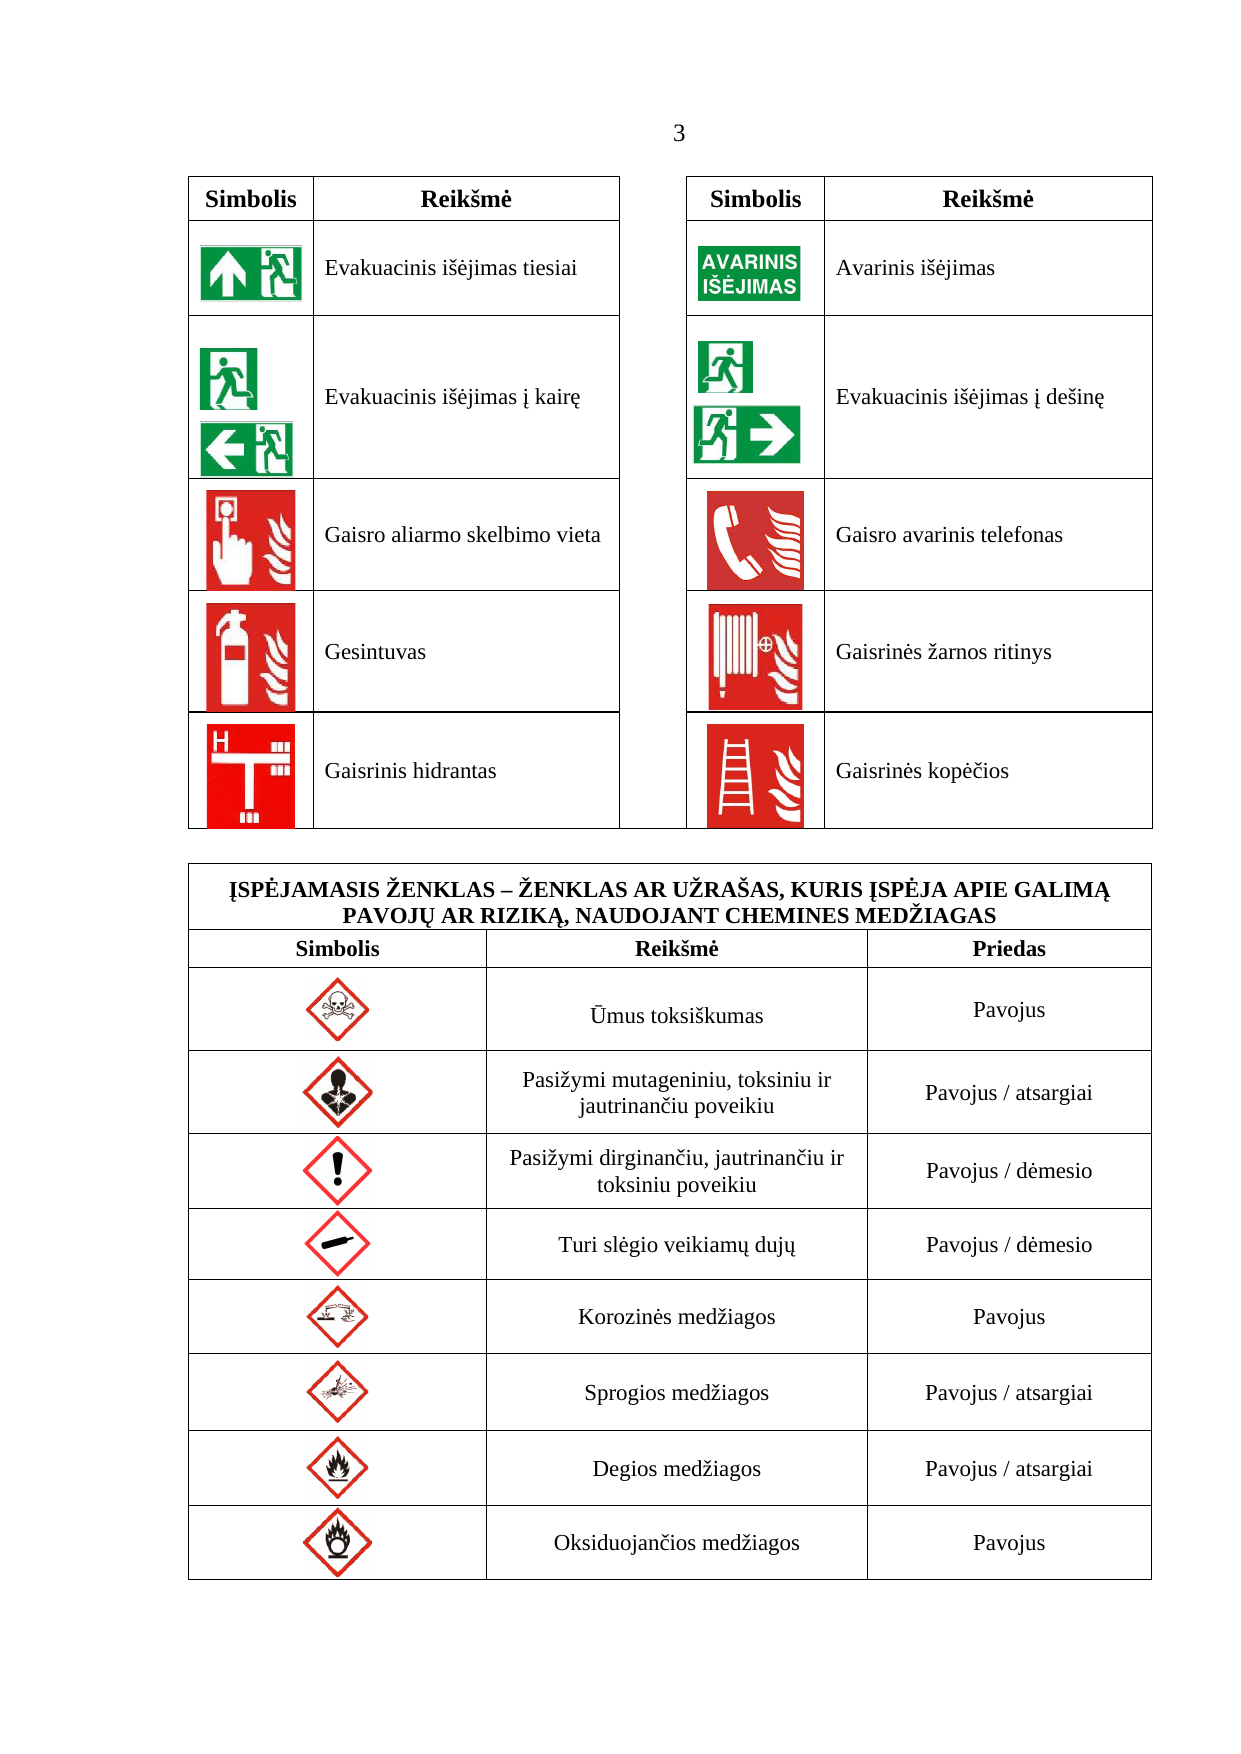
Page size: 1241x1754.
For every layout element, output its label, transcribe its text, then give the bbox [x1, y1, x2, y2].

table_cell Pavojus [868, 1280, 1151, 1353]
table_header ĮSPĖJAMASIS ŽENKLAS – ŽENKLAS AR UŽRAŠAS, KURIS ĮSPĖJA APIE GALIMĄ PAVOJŲ AR RIZIKĄ, NAUDOJANT CHEMINES MEDŽIAGAS [189, 864, 1151, 928]
table_cell Degios medžiagos [487, 1431, 867, 1505]
table_cell Pasižymi dirginančiu, jautrinančiu ir toksiniu poveikiu [487, 1134, 867, 1207]
table_cell [189, 316, 313, 478]
table_cell Pasižymi mutageniniu, toksiniu ir jautrinančiu poveikiu [487, 1051, 867, 1133]
table_cell [189, 1051, 486, 1133]
table_header Simbolis [687, 177, 824, 220]
table_cell [687, 713, 824, 828]
table_cell [189, 591, 313, 711]
table_cell [620, 220, 686, 314]
table_cell [189, 1506, 486, 1578]
table_cell Pavojus / dėmesio [868, 1134, 1151, 1207]
table_cell Gaisro aliarmo skelbimo vieta [314, 479, 619, 590]
table_header Reikšmė [825, 177, 1152, 220]
table_cell Pavojus / dėmesio [868, 1209, 1151, 1279]
table_cell Evakuacinis išėjimas į kairę [314, 316, 619, 478]
table_cell [620, 478, 686, 590]
table_cell Gesintuvas [314, 591, 619, 711]
table_header Reikšmė [314, 177, 619, 220]
table_cell Ūmus toksiškumas [487, 968, 867, 1050]
table_cell [189, 1431, 486, 1505]
table_cell Pavojus [868, 968, 1151, 1050]
table_cell Pavojus / atsargiai [868, 1354, 1151, 1430]
table_cell Sprogios medžiagos [487, 1354, 867, 1430]
table_cell Gaisro avarinis telefonas [825, 479, 1152, 590]
table_cell [189, 1280, 486, 1353]
table_cell [687, 316, 824, 478]
table_cell Gaisrinis hidrantas [314, 713, 619, 828]
table_cell Evakuacinis išėjimas tiesiai [314, 221, 619, 314]
table_cell [189, 713, 313, 828]
table_cell Pavojus / atsargiai [868, 1431, 1151, 1505]
table_cell Pavojus / atsargiai [868, 1051, 1151, 1133]
table_cell [687, 479, 824, 590]
table_cell [687, 591, 824, 711]
table_cell [620, 315, 686, 478]
table_header Simbolis [189, 177, 313, 220]
table_cell Gaisrinės kopėčios [825, 713, 1152, 828]
table_cell Korozinės medžiagos [487, 1280, 867, 1353]
table_cell Avarinis išėjimas [825, 221, 1152, 314]
table_cell Gaisrinės žarnos ritinys [825, 591, 1152, 711]
table_cell [189, 221, 313, 314]
table_cell Evakuacinis išėjimas į dešinę [825, 316, 1152, 478]
table_cell Priedas [868, 930, 1151, 967]
table_cell [189, 1209, 486, 1279]
table_cell Oksiduojančios medžiagos [487, 1506, 867, 1578]
table_cell [189, 1134, 486, 1207]
table_cell [189, 1354, 486, 1430]
table_cell [687, 221, 824, 314]
table_header [620, 176, 686, 220]
table_cell Pavojus [868, 1506, 1151, 1578]
table_cell [189, 479, 313, 590]
table_cell Turi slėgio veikiamų dujų [487, 1209, 867, 1279]
table_cell [620, 711, 686, 828]
table_cell Reikšmė [487, 930, 867, 967]
table_cell Simbolis [189, 930, 486, 967]
table_cell [189, 968, 486, 1050]
table_cell [620, 590, 686, 711]
